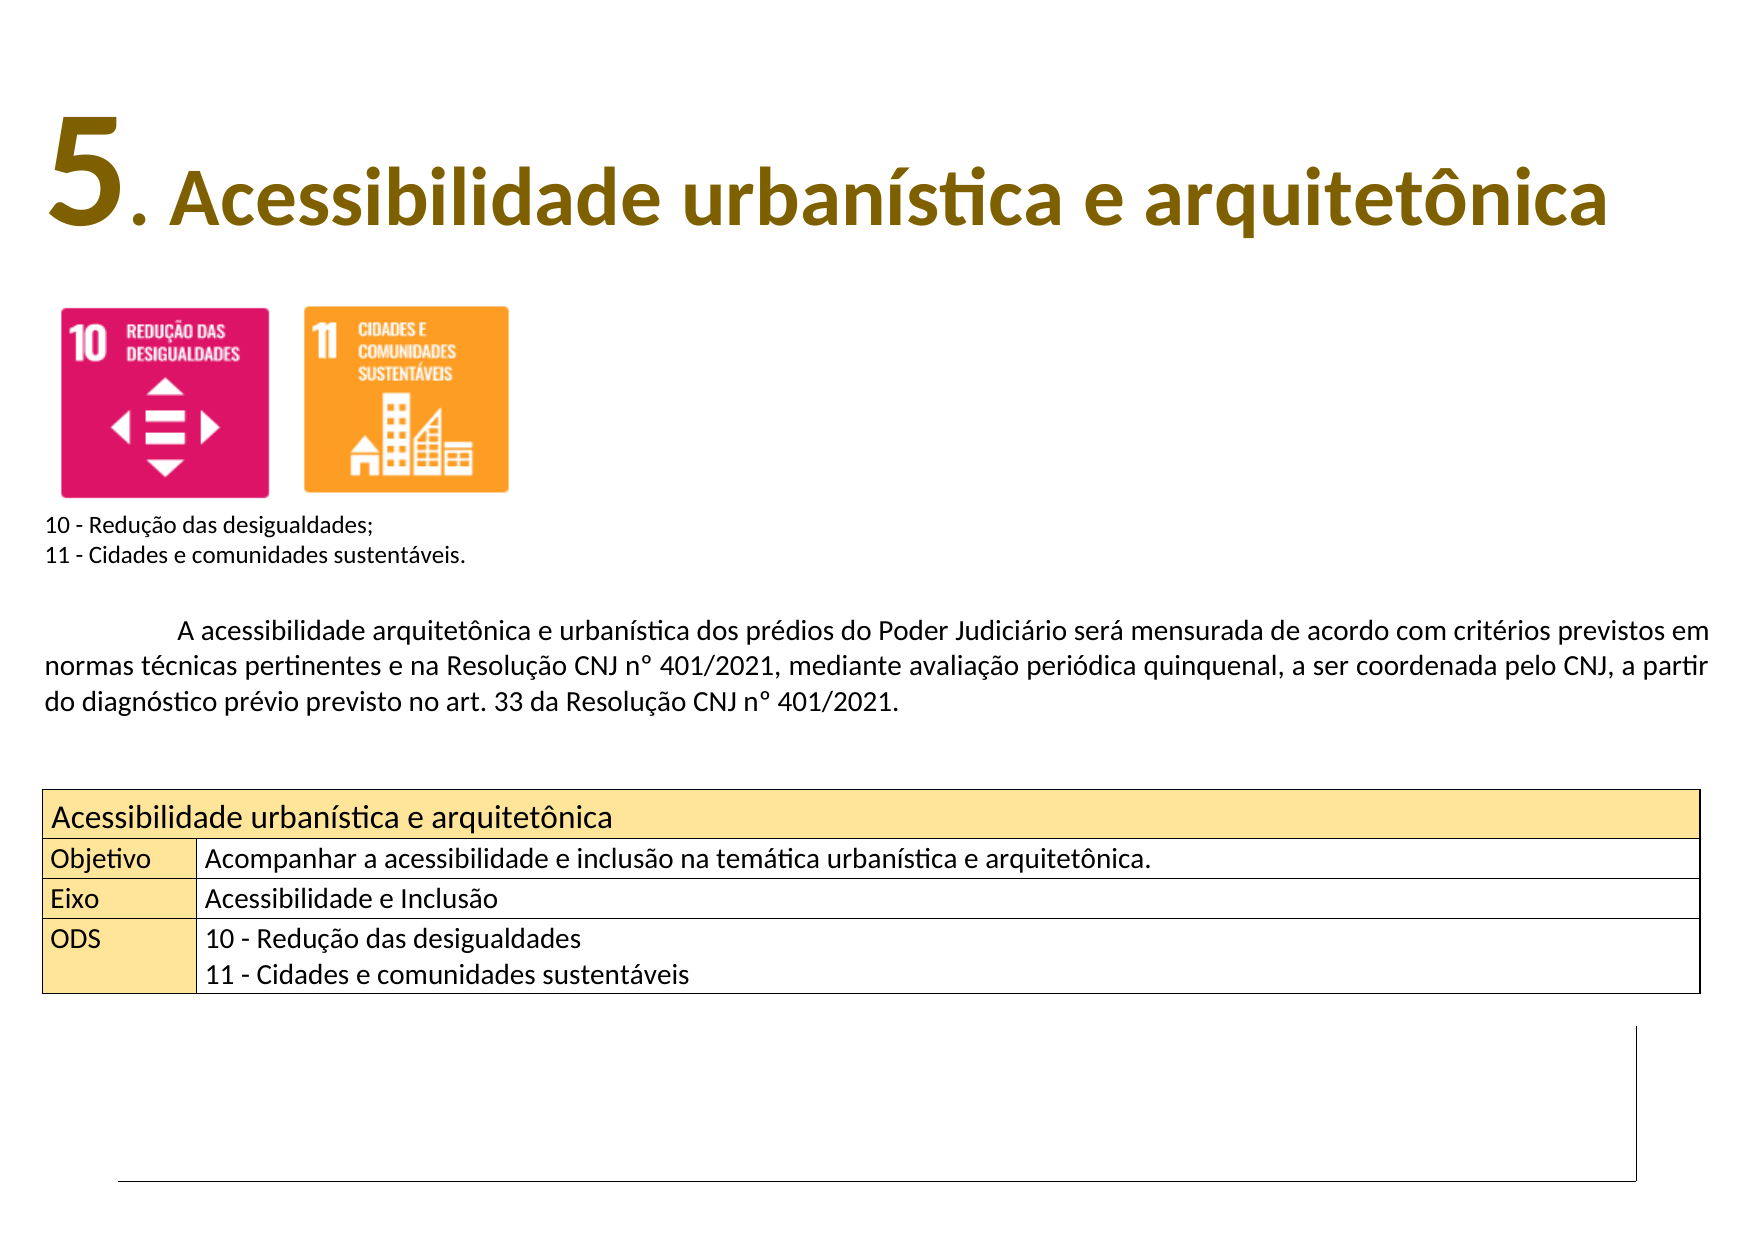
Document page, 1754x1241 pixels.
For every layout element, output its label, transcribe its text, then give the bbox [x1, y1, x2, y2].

text 11 - Cidades e comunidades sustentáveis. [44, 539, 1712, 570]
text 10 - Redução das desigualdades; [44, 509, 1712, 539]
text A acessibilidade arquitetônica e urbanística dos prédios do Poder Judiciário será mensurada de acordo com critérios previstos em normas técnicas pertinentes e na Resolução CNJ nº 401/2021, mediante avaliação periódica quinquenal, a ser coordenada pelo CNJ, a partir do diagnóstico prévio previsto no art. 33 da Resolução CNJ nº 401/2021. [44, 612, 1712, 719]
table_cell ODS [43, 919, 196, 993]
table_cell Objetivo [43, 839, 196, 878]
table_cell Acompanhar a acessibilidade e inclusão na temática urbanística e arquitetônica. [197, 839, 1699, 878]
table_cell 10 - Redução das desigualdades 11 - Cidades e comunidades sustentáveis [197, 919, 1699, 993]
table_cell Eixo [43, 879, 196, 918]
text 5. Acessibilidade urbanística e arquitetônica [44, 63, 1636, 267]
table_cell Acessibilidade e Inclusão [197, 879, 1699, 918]
table_header Acessibilidade urbanística e arquitetônica [43, 790, 1699, 838]
